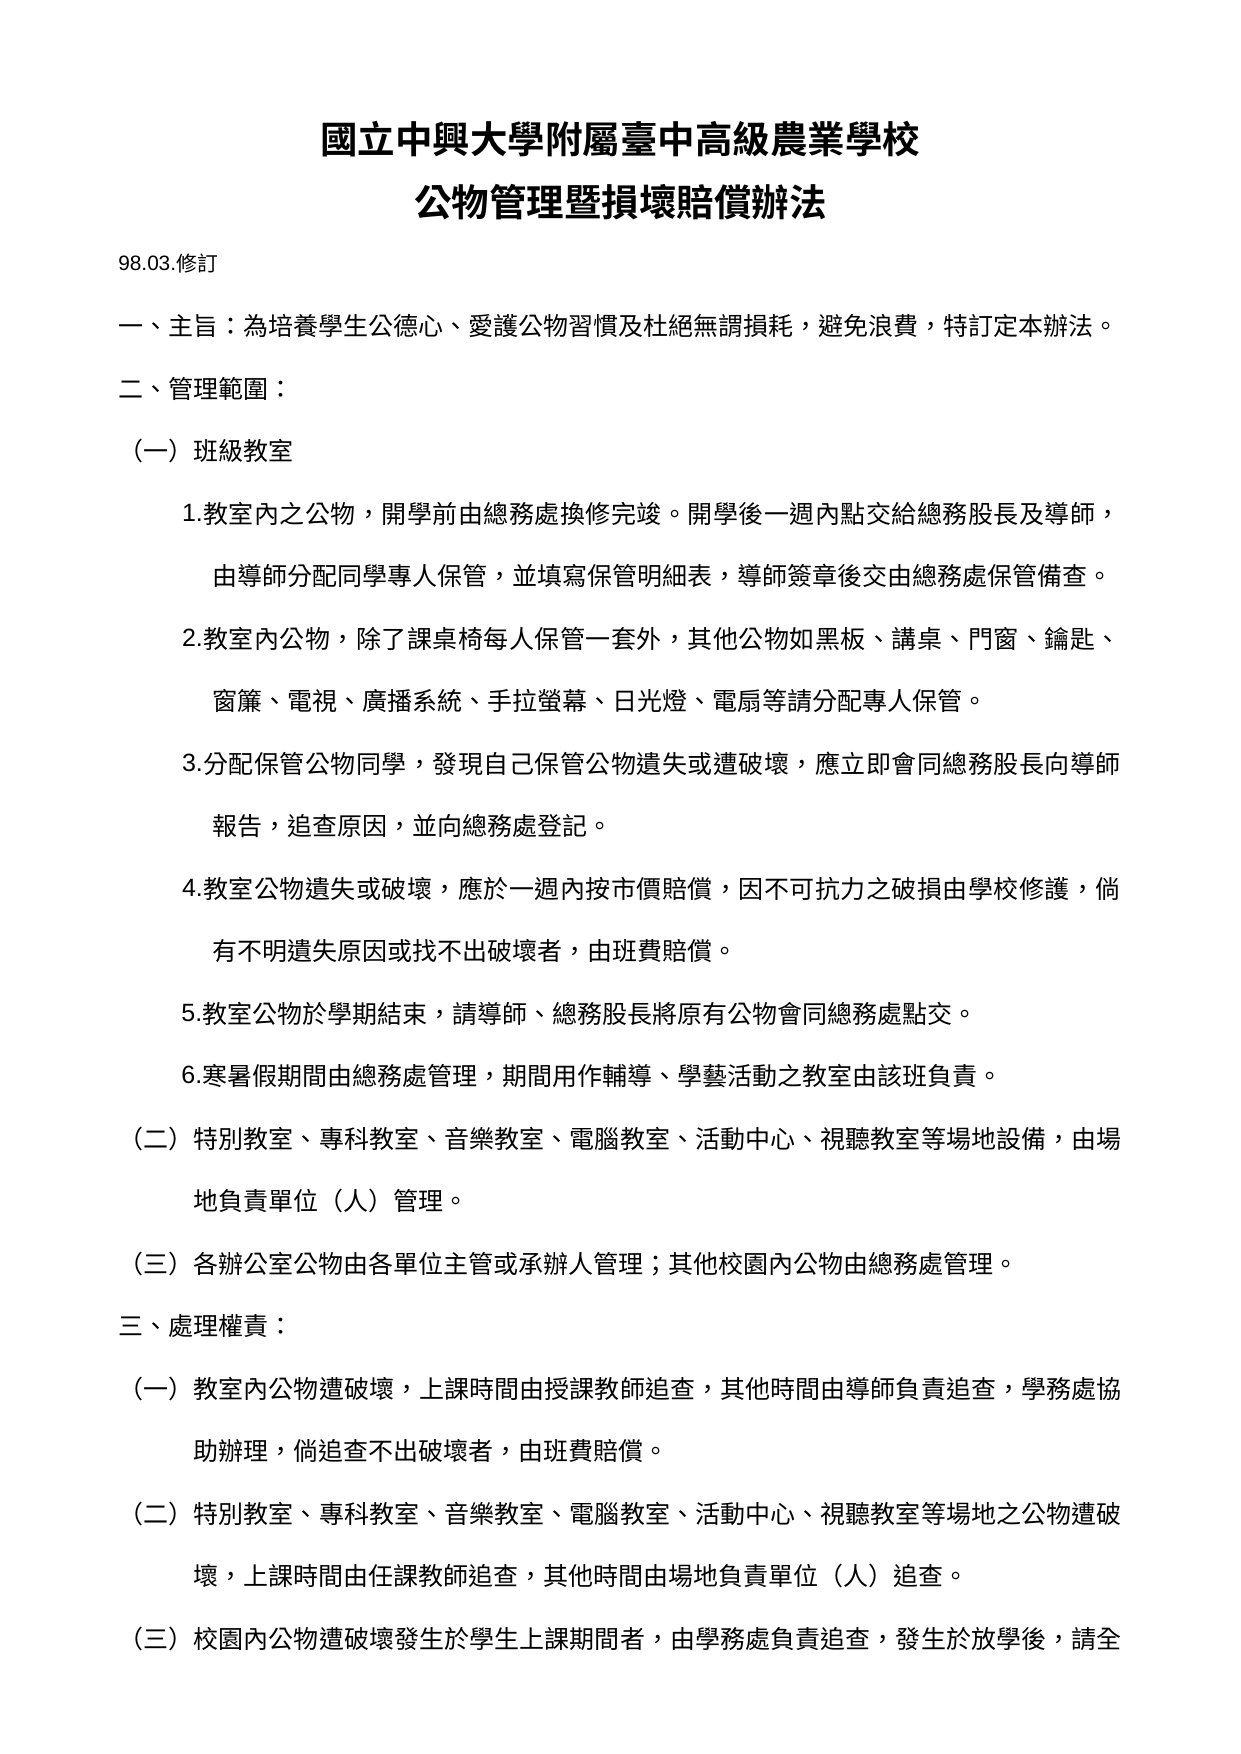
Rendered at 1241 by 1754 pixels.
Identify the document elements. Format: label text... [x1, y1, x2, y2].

text 1.教室內之公物，開學前由總務處換修完竣。開學後一週內點交給總務股長及導師，由導師分配同學專人保管，並填寫保管明細表，導師簽章後交由總務處保管備查。 [174, 471, 1122, 596]
text 二、管理範圍： [118, 346, 1122, 408]
text 4.教室公物遺失或破壞，應於一週內按市價賠償，因不可抗力之破損由學校修護，倘有不明遺失原因或找不出破壞者，由班費賠償。 [174, 846, 1122, 971]
text 98.03.修訂 [118, 221, 1122, 283]
text 5.教室公物於學期結束，請導師、總務股長將原有公物會同總務處點交。 [174, 971, 1122, 1033]
text 3.分配保管公物同學，發現自己保管公物遺失或遭破壞，應立即會同總務股長向導師報告，追查原因，並向總務處登記。 [174, 721, 1122, 846]
text 公物管理暨損壞賠償辦法 [118, 158, 1122, 221]
text （一）班級教室 [118, 408, 1122, 471]
text 三、處理權責： [118, 1283, 1122, 1346]
text （一）教室內公物遭破壞，上課時間由授課教師追查，其他時間由導師負責追查，學務處協 助辦理，倘追查不出破壞者，由班費賠償。 [118, 1346, 1122, 1471]
text 6.寒暑假期間由總務處管理，期間用作輔導、學藝活動之教室由該班負責。 [174, 1033, 1122, 1096]
text 一、主旨：為培養學生公德心、愛護公物習慣及杜絕無謂損耗，避免浪費，特訂定本辦法。 [118, 283, 1122, 346]
text 國立中興大學附屬臺中高級農業學校 [118, 96, 1122, 158]
text （三）校園內公物遭破壞發生於學生上課期間者，由學務處負責追查，發生於放學後，請全 [118, 1596, 1122, 1658]
text （二）特別教室、專科教室、音樂教室、電腦教室、活動中心、視聽教室等場地之公物遭破 壞，上課時間由任課教師追查，其他時間由場地負責單位（人）追查。 [118, 1471, 1122, 1596]
text 2.教室內公物，除了課桌椅每人保管一套外，其他公物如黑板、講桌、門窗、鑰匙、窗簾、電視、廣播系統、手拉螢幕、日光燈、電扇等請分配專人保管。 [174, 596, 1122, 721]
text （二）特別教室、專科教室、音樂教室、電腦教室、活動中心、視聽教室等場地設備，由場 地負責單位（人）管理。 [118, 1096, 1122, 1221]
text （三）各辦公室公物由各單位主管或承辦人管理；其他校園內公物由總務處管理。 [118, 1221, 1122, 1283]
